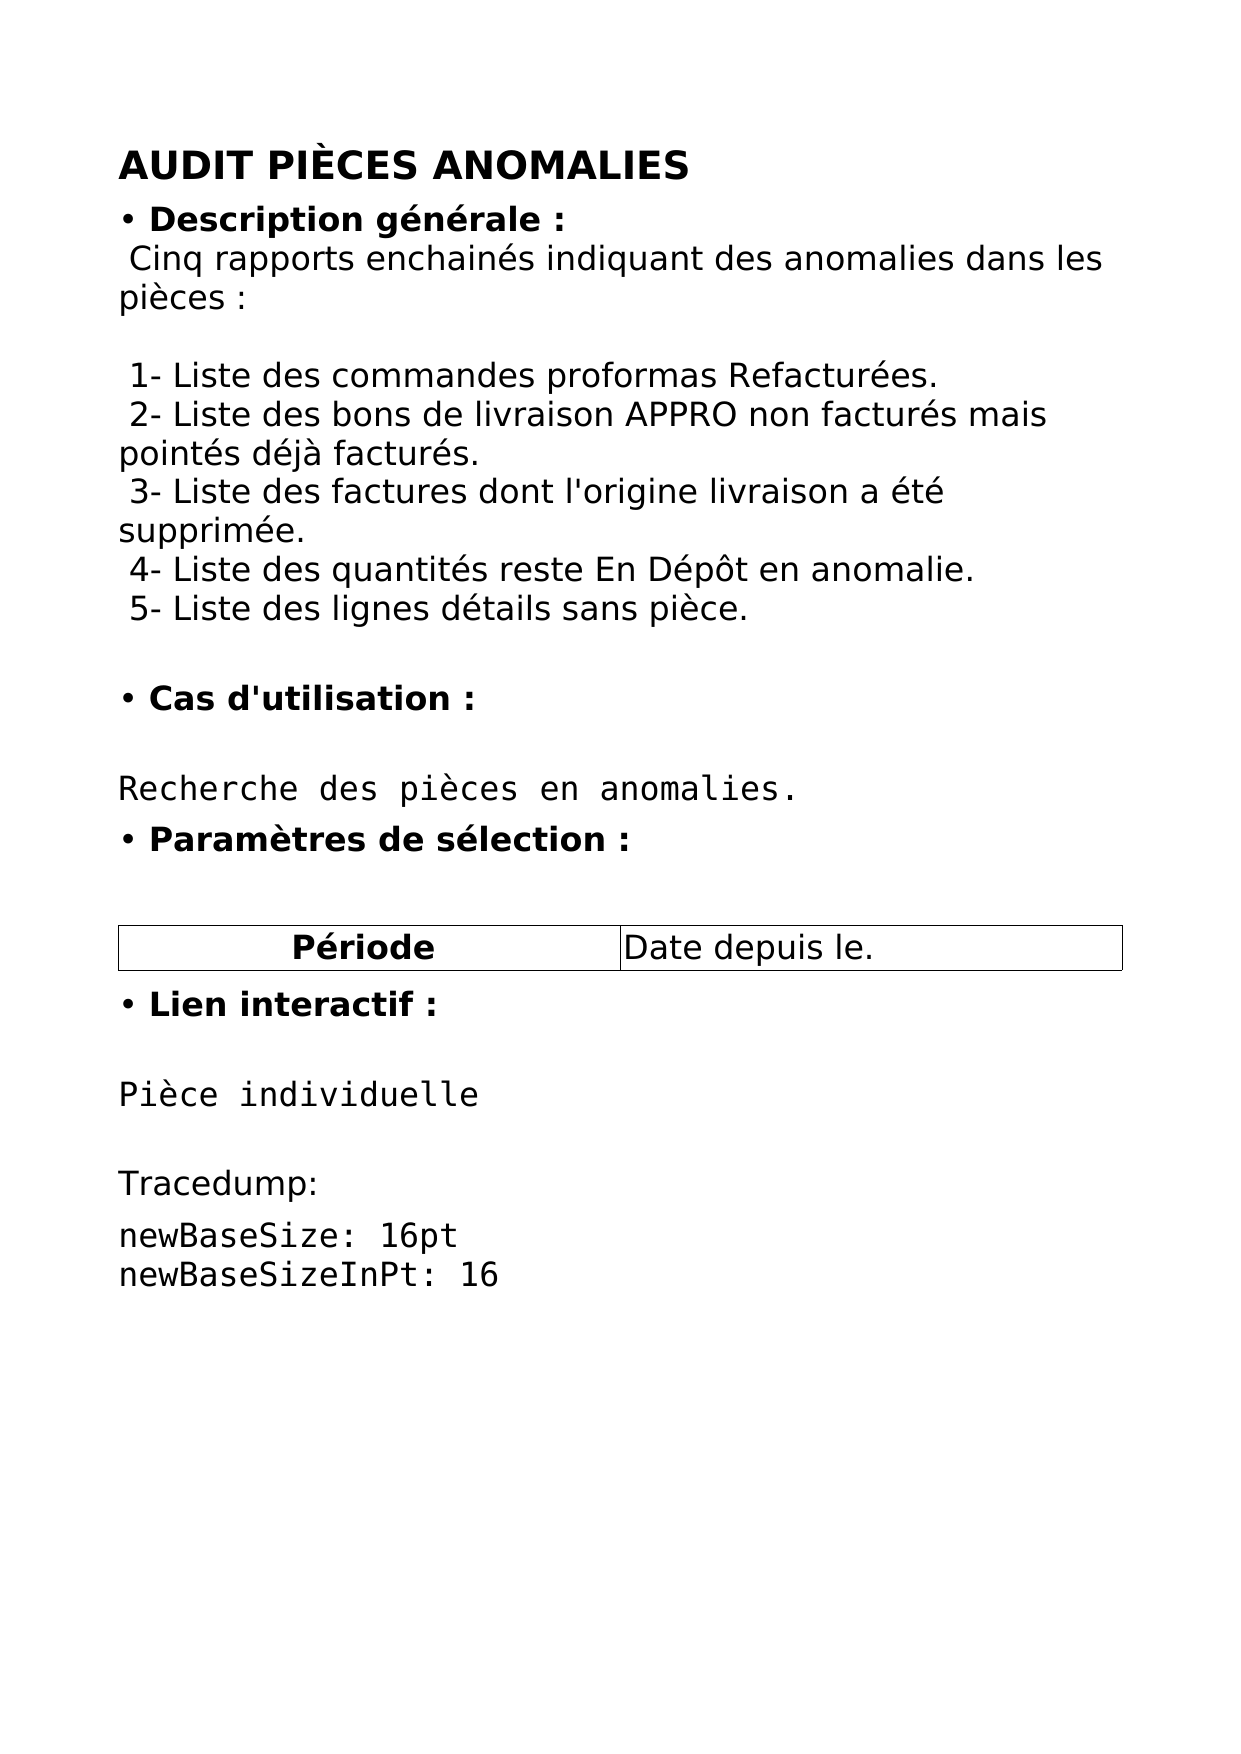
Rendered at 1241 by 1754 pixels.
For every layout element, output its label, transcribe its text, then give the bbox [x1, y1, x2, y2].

table_header Date depuis le. [621, 926, 1122, 970]
table_header Période [119, 926, 620, 970]
text Tracedump: [118, 1126, 1122, 1204]
text • Paramètres de sélection : [118, 820, 1122, 898]
text Recherche des pièces en anomalies. [118, 770, 1122, 809]
text • Lien interactif : [118, 985, 1122, 1063]
text • Cas d'utilisation : [118, 679, 1122, 757]
text newBaseSize: 16pt newBaseSizeInPt: 16 [118, 1216, 1122, 1294]
subtitle AUDIT PIÈCES ANOMALIES [118, 143, 1122, 188]
text Pièce individuelle [118, 1075, 1122, 1114]
text • Description générale : Cinq rapports enchainés indiquant des anomalies dans les pièces : 1- Liste des commandes proformas Refacturées. 2- Liste des bons de livraison APPRO non facturés mais pointés déjà facturés. 3- Liste des factures dont l'origine livraison a été supprimée. 4- Liste des quantités reste En Dépôt en anomalie. 5- Liste des lignes détails sans pièce. [118, 201, 1122, 667]
